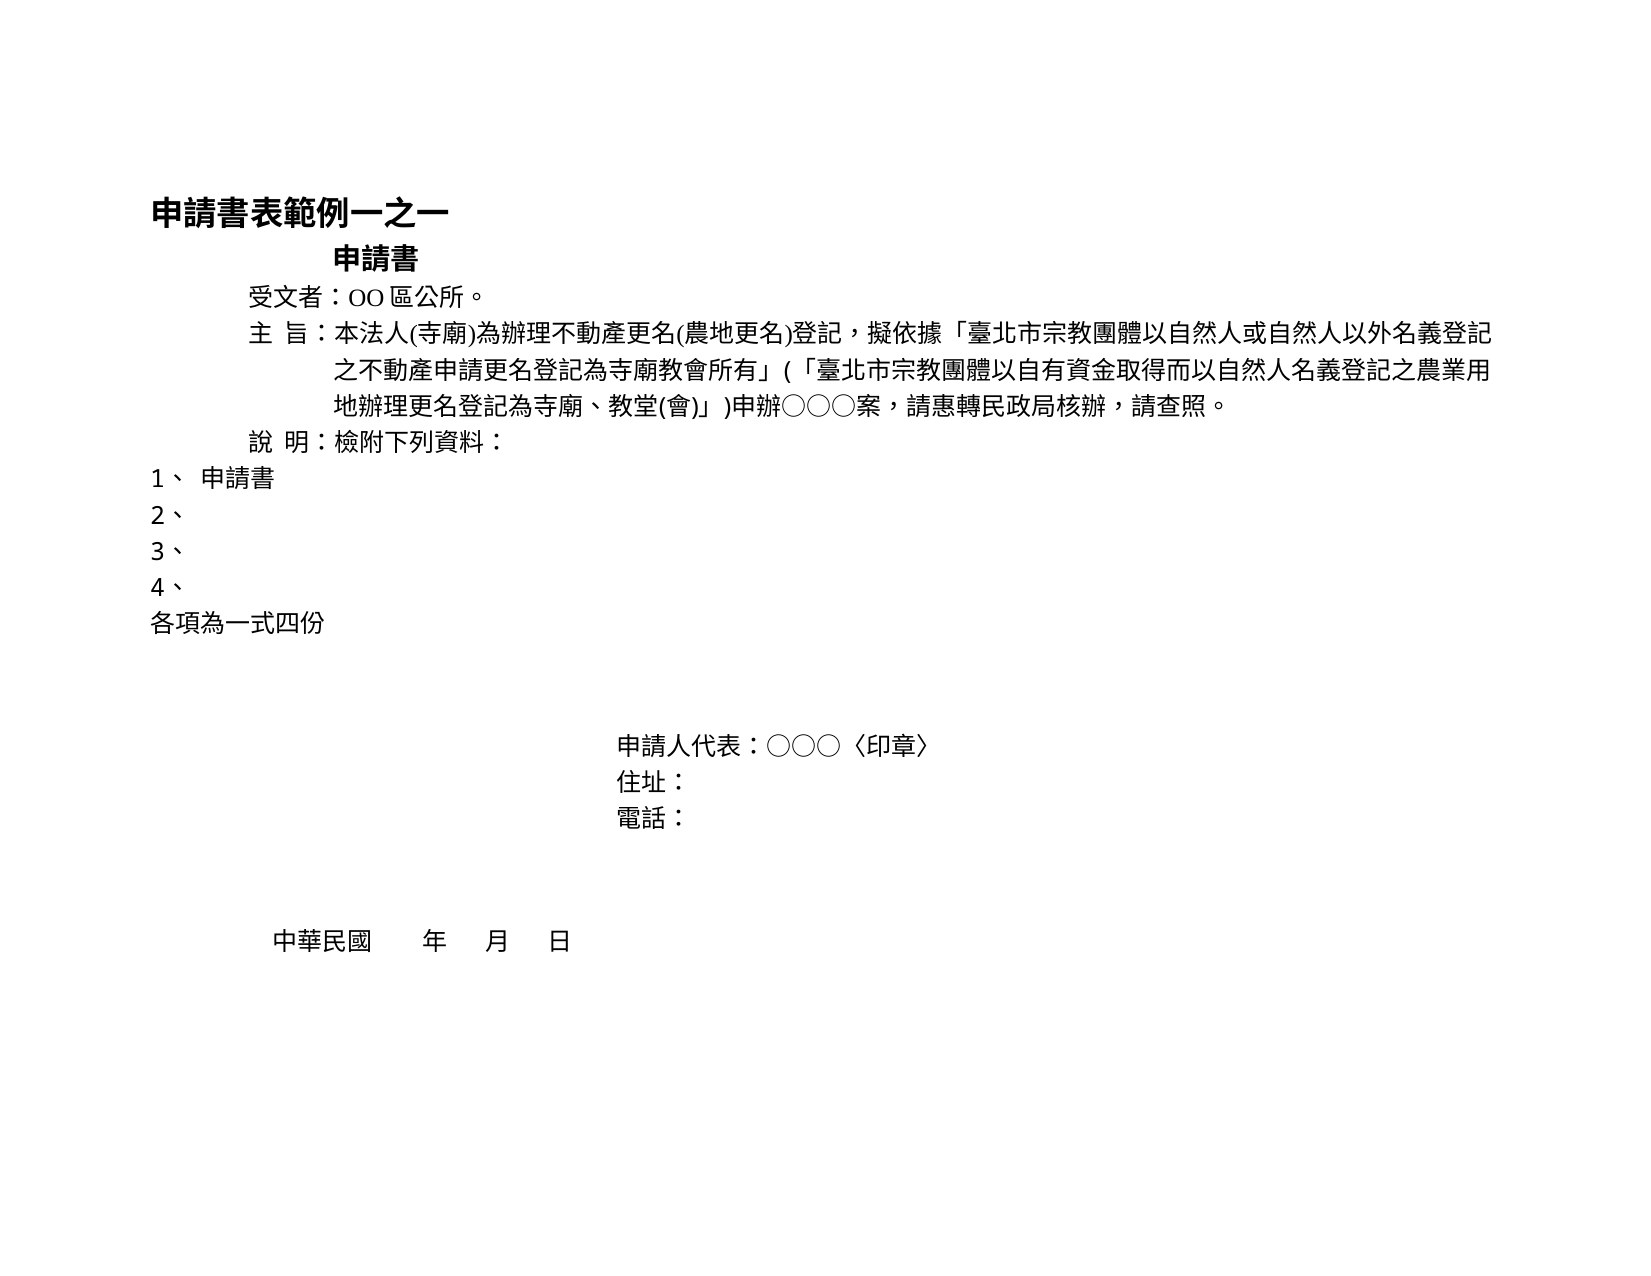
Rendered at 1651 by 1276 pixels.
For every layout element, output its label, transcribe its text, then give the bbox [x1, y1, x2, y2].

text 各項為一式四份 [150, 604, 1500, 640]
text 受文者：OO區公所。 [248, 278, 1500, 314]
text 申請書表範例一之一 [150, 187, 1500, 235]
text 申請書 [150, 235, 1500, 278]
text 說 明：檢附下列資料： [248, 423, 1500, 459]
text 電話： [616, 799, 1500, 835]
text 主 旨：本法人(寺廟)為辦理不動產更名(農地更名)登記，擬依據「臺北市宗教團體以自然人或自然人以外名義登記之不動產申請更名登記為寺廟教會所有」(「臺北市宗教團體以自有資金取得而以自然人名義登記之農業用地辦理更名登記為寺廟、教堂(會)」)申辦○○○案，請惠轉民政局核辦，請查照。 [248, 314, 1500, 423]
list 申請書 [150, 459, 1500, 495]
text 申請人代表：○○○〈印章〉 [616, 726, 1500, 763]
text 中華民國 年 月 日 [273, 921, 1500, 958]
text 住址： [616, 763, 1500, 799]
